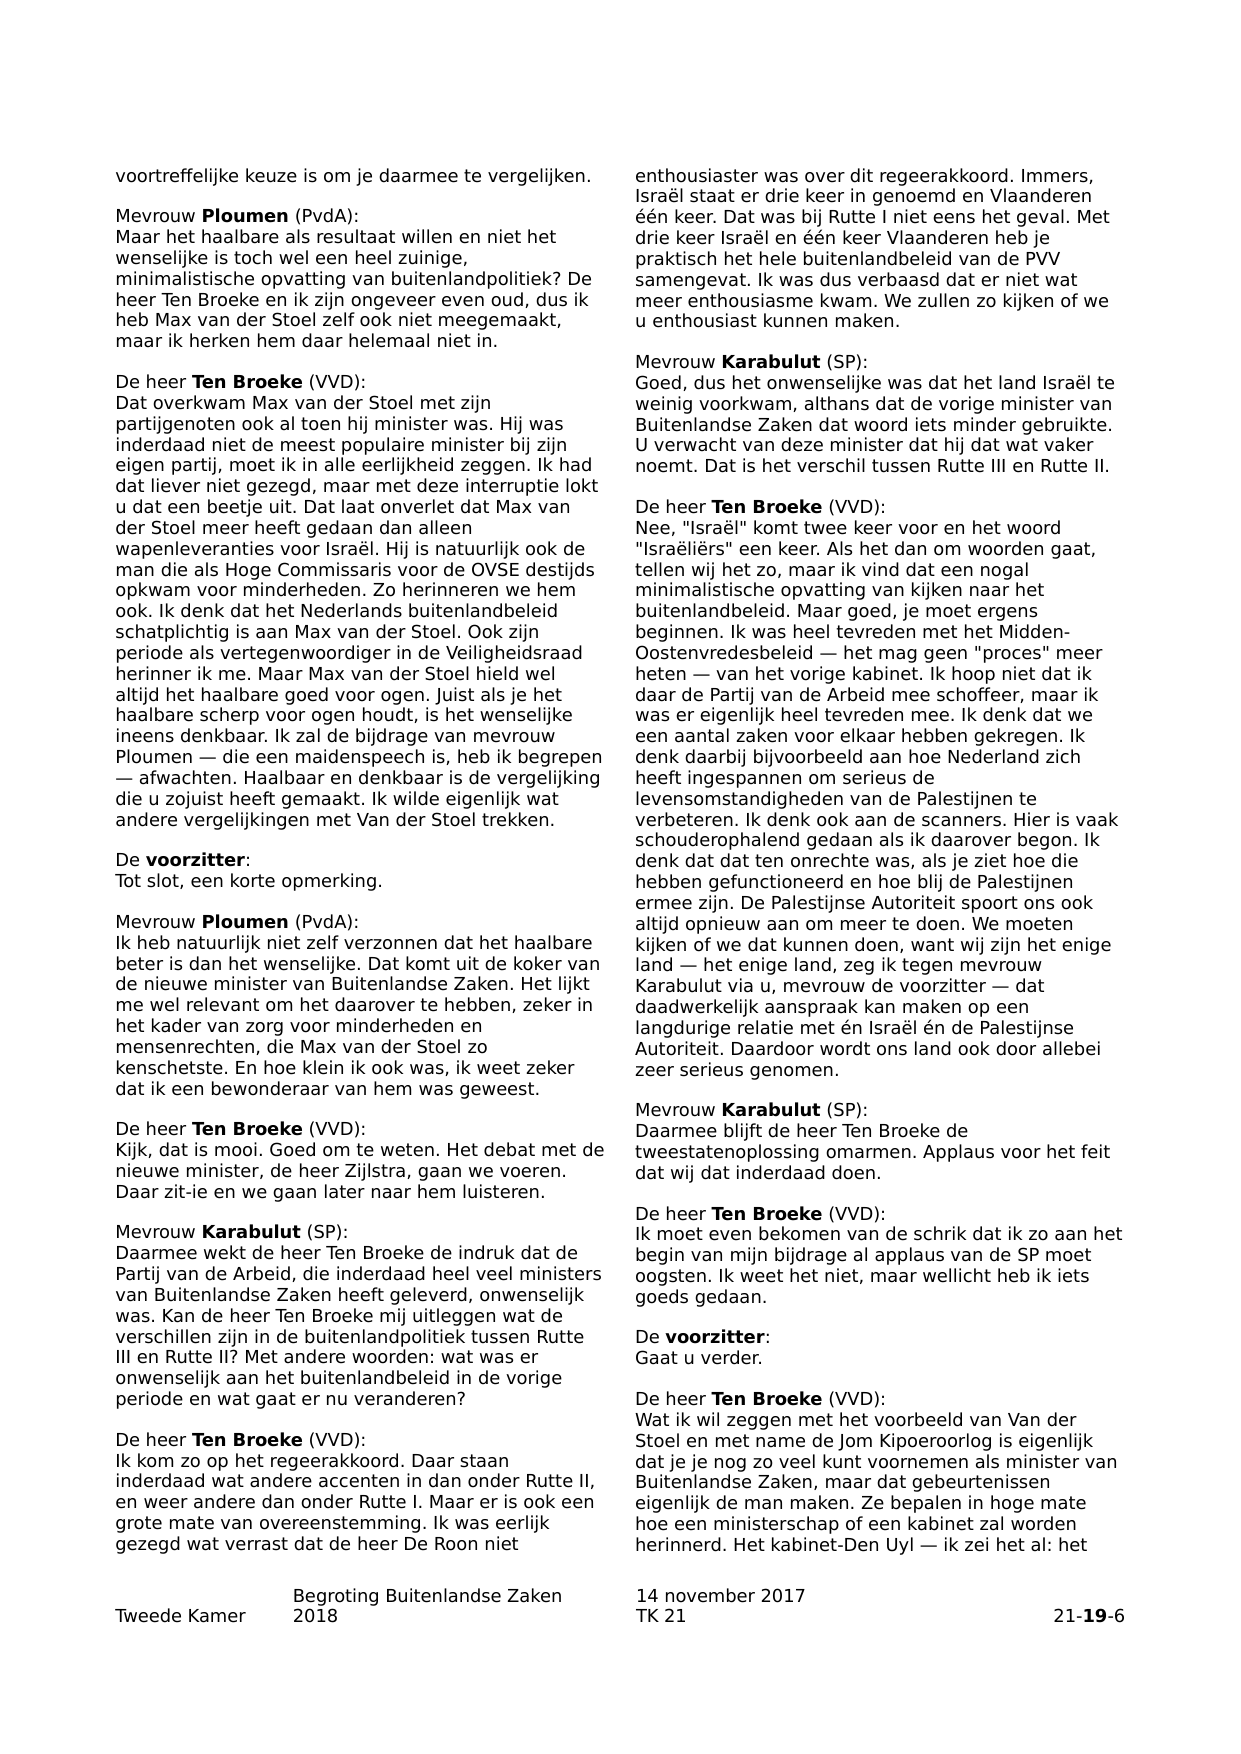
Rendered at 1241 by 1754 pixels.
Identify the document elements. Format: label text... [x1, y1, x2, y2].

text Kijk, dat is mooi. Goed om te weten. Het debat met de nieuwe minister, de heer Zijlstra, gaan we voeren. Daar zit-ie en we gaan later naar hem luisteren. [115, 1140, 605, 1202]
text Ik heb natuurlijk niet zelf verzonnen dat het haalbare beter is dan het wenselijke. Dat komt uit de koker van de nieuwe minister van Buitenlandse Zaken. Het lijkt me wel relevant om het daarover te hebben, zeker in het kader van zorg voor minderheden en mensenrechten, die Max van der Stoel zo kenschetste. En hoe klein ik ook was, ik weet zeker dat ik een bewonderaar van hem was geweest. [115, 932, 605, 1099]
text Gaat u verder. [635, 1348, 1125, 1369]
text Mevrouw Ploumen (PvdA): [115, 206, 605, 227]
text Mevrouw Ploumen (PvdA): [115, 912, 605, 932]
text Ik moet even bekomen van de schrik dat ik zo aan het begin van mijn bijdrage al applaus van de SP moet oogsten. Ik weet het niet, maar wellicht heb ik iets goeds gedaan. [635, 1224, 1125, 1307]
text De heer Ten Broeke (VVD): [115, 1430, 605, 1450]
text De heer Ten Broeke (VVD): [115, 1119, 605, 1140]
text Goed, dus het onwenselijke was dat het land Israël te weinig voorkwam, althans dat de vorige minister van Buitenlandse Zaken dat woord iets minder gebruikte. U verwacht van deze minister dat hij dat wat vaker noemt. Dat is het verschil tussen Rutte III en Rutte II. [635, 373, 1125, 477]
text Nee, "Israël" komt twee keer voor en het woord "Israëliërs" een keer. Als het dan om woorden gaat, tellen wij het zo, maar ik vind dat een nogal minimalistische opvatting van kijken naar het buitenlandbeleid. Maar goed, je moet ergens beginnen. Ik was heel tevreden met het Midden-Oostenvredesbeleid — het mag geen "proces" meer heten — van het vorige kabinet. Ik hoop niet dat ik daar de Partij van de Arbeid mee schoffeer, maar ik was er eigenlijk heel tevreden mee. Ik denk dat we een aantal zaken voor elkaar hebben gekregen. Ik denk daarbij bijvoorbeeld aan hoe Nederland zich heeft ingespannen om serieus de levensomstandigheden van de Palestijnen te verbeteren. Ik denk ook aan de scanners. Hier is vaak schouderophalend gedaan als ik daarover begon. Ik denk dat dat ten onrechte was, als je ziet hoe die hebben gefunctioneerd en hoe blij de Palestijnen ermee zijn. De Palestijnse Autoriteit spoort ons ook altijd opnieuw aan om meer te doen. We moeten kijken of we dat kunnen doen, want wij zijn het enige land — het enige land, zeg ik tegen mevrouw Karabulut via u, mevrouw de voorzitter — dat daadwerkelijk aanspraak kan maken op een langdurige relatie met én Israël én de Palestijnse Autoriteit. Daardoor wordt ons land ook door allebei zeer serieus genomen. [635, 518, 1125, 1080]
text Mevrouw Karabulut (SP): [635, 352, 1125, 373]
text enthousiaster was over dit regeerakkoord. Immers, Israël staat er drie keer in genoemd en Vlaanderen één keer. Dat was bij Rutte I niet eens het geval. Met drie keer Israël en één keer Vlaanderen heb je praktisch het hele buitenlandbeleid van de PVV samengevat. Ik was dus verbaasd dat er niet wat meer enthousiasme kwam. We zullen zo kijken of we u enthousiast kunnen maken. [635, 165, 1125, 332]
text De heer Ten Broeke (VVD): [635, 497, 1125, 518]
text Dat overkwam Max van der Stoel met zijn partijgenoten ook al toen hij minister was. Hij was inderdaad niet de meest populaire minister bij zijn eigen partij, moet ik in alle eerlijkheid zeggen. Ik had dat liever niet gezegd, maar met deze interruptie lokt u dat een beetje uit. Dat laat onverlet dat Max van der Stoel meer heeft gedaan dan alleen wapenleveranties voor Israël. Hij is natuurlijk ook de man die als Hoge Commissaris voor de OVSE destijds opkwam voor minderheden. Zo herinneren we hem ook. Ik denk dat het Nederlands buitenlandbeleid schatplichtig is aan Max van der Stoel. Ook zijn periode als vertegenwoordiger in de Veiligheidsraad herinner ik me. Maar Max van der Stoel hield wel altijd het haalbare goed voor ogen. Juist als je het haalbare scherp voor ogen houdt, is het wenselijke ineens denkbaar. Ik zal de bijdrage van mevrouw Ploumen — die een maidenspeech is, heb ik begrepen — afwachten. Haalbaar en denkbaar is de vergelijking die u zojuist heeft gemaakt. Ik wilde eigenlijk wat andere vergelijkingen met Van der Stoel trekken. [115, 393, 605, 830]
text voortreffelijke keuze is om je daarmee te vergelijken. [115, 165, 605, 186]
text Mevrouw Karabulut (SP): [635, 1100, 1125, 1121]
text Daarmee wekt de heer Ten Broeke de indruk dat de Partij van de Arbeid, die inderdaad heel veel ministers van Buitenlandse Zaken heeft geleverd, onwenselijk was. Kan de heer Ten Broeke mij uitleggen wat de verschillen zijn in de buitenlandpolitiek tussen Rutte III en Rutte II? Met andere woorden: wat was er onwenselijk aan het buitenlandbeleid in de vorige periode en wat gaat er nu veranderen? [115, 1243, 605, 1410]
text Daarmee blijft de heer Ten Broeke de tweestatenoplossing omarmen. Applaus voor het feit dat wij dat inderdaad doen. [635, 1121, 1125, 1183]
text Maar het haalbare als resultaat willen en niet het wenselijke is toch wel een heel zuinige, minimalistische opvatting van buitenlandpolitiek? De heer Ten Broeke en ik zijn ongeveer even oud, dus ik heb Max van der Stoel zelf ook niet meegemaakt, maar ik herken hem daar helemaal niet in. [115, 227, 605, 352]
text De voorzitter: [115, 850, 605, 871]
text Wat ik wil zeggen met het voorbeeld van Van der Stoel en met name de Jom Kipoeroorlog is eigenlijk dat je je nog zo veel kunt voornemen als minister van Buitenlandse Zaken, maar dat gebeurtenissen eigenlijk de man maken. Ze bepalen in hoge mate hoe een ministerschap of een kabinet zal worden herinnerd. Het kabinet-Den Uyl — ik zei het al: het [635, 1410, 1125, 1556]
text Mevrouw Karabulut (SP): [115, 1222, 605, 1243]
text De voorzitter: [635, 1327, 1125, 1348]
text Ik kom zo op het regeerakkoord. Daar staan inderdaad wat andere accenten in dan onder Rutte II, en weer andere dan onder Rutte I. Maar er is ook een grote mate van overeenstemming. Ik was eerlijk gezegd wat verrast dat de heer De Roon niet [115, 1450, 605, 1554]
text De heer Ten Broeke (VVD): [635, 1203, 1125, 1224]
text Tot slot, een korte opmerking. [115, 871, 605, 892]
text De heer Ten Broeke (VVD): [115, 372, 605, 393]
text De heer Ten Broeke (VVD): [635, 1389, 1125, 1410]
